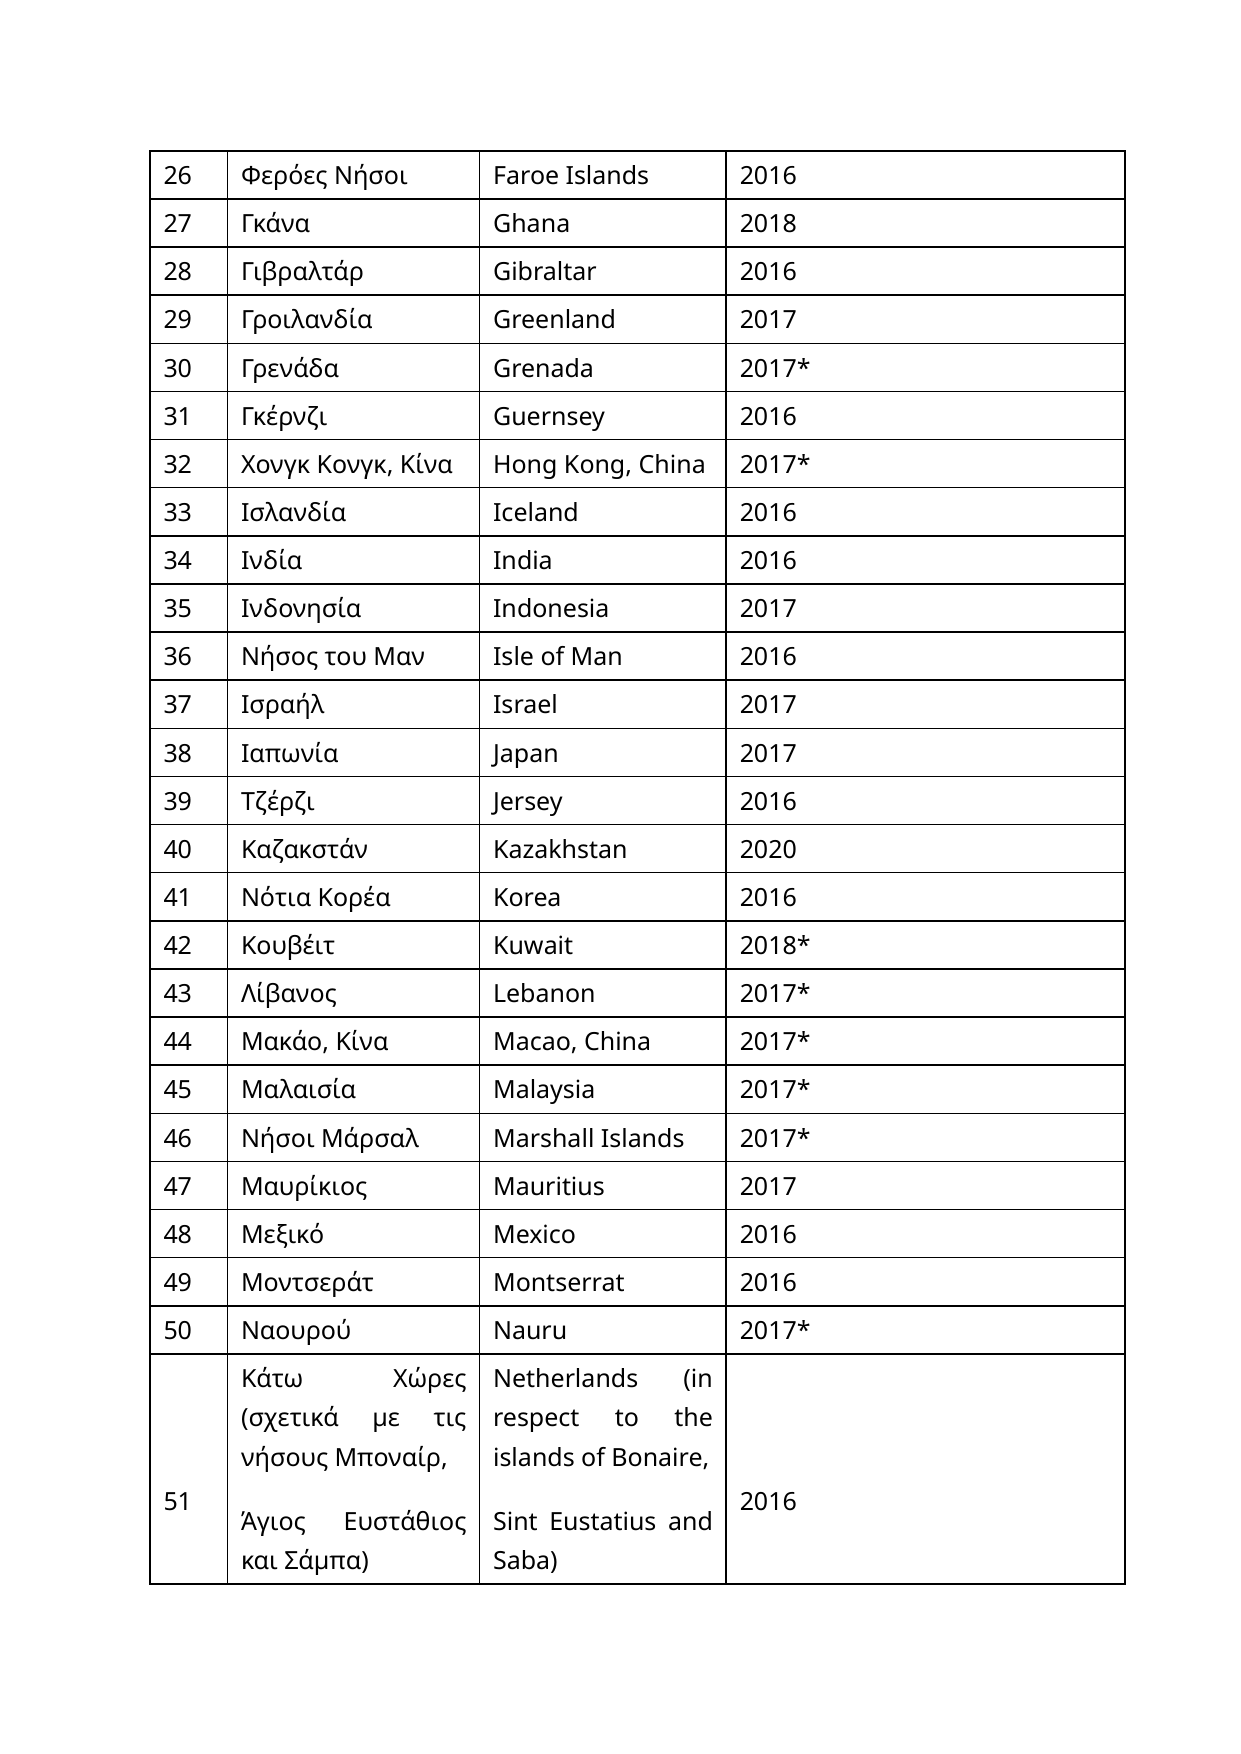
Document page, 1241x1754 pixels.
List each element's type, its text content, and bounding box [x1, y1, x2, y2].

table_cell 34 [151, 537, 227, 583]
table_cell 2017* [727, 970, 1124, 1016]
table_cell Γροιλανδία [228, 296, 479, 342]
table_cell 30 [151, 344, 227, 391]
table_cell 32 [151, 440, 227, 487]
table_cell Μαλαισία [228, 1066, 479, 1112]
table_cell Γρενάδα [228, 344, 479, 391]
table_cell 28 [151, 248, 227, 294]
table_cell 26 [151, 152, 227, 198]
table_cell Isle of Man [480, 633, 725, 679]
table_cell 2016 [727, 392, 1124, 439]
table_cell 2017* [727, 440, 1124, 487]
table_cell Grenada [480, 344, 725, 391]
table_cell 2017* [727, 344, 1124, 391]
table_cell Netherlands (in respect to the islands of Bonaire, Sint Eustatius and Saba) [480, 1355, 725, 1583]
table_cell Ισραήλ [228, 681, 479, 727]
table_cell Gibraltar [480, 248, 725, 294]
table_cell Τζέρζι [228, 777, 479, 824]
table_cell Israel [480, 681, 725, 727]
table_cell Lebanon [480, 970, 725, 1016]
table_cell 46 [151, 1114, 227, 1161]
table_cell Ινδία [228, 537, 479, 583]
table_cell 48 [151, 1210, 227, 1257]
table_cell Λίβανος [228, 970, 479, 1016]
table_cell 2016 [727, 633, 1124, 679]
table_cell 2017* [727, 1066, 1124, 1112]
table_cell Νήσος του Μαν [228, 633, 479, 679]
table_cell 2016 [727, 152, 1124, 198]
table_cell 27 [151, 200, 227, 246]
table_cell 2016 [727, 537, 1124, 583]
table_cell Montserrat [480, 1258, 725, 1305]
table_cell 2018* [727, 922, 1124, 968]
table_cell Jersey [480, 777, 725, 824]
table_cell Nauru [480, 1307, 725, 1353]
table_cell Guernsey [480, 392, 725, 439]
table_cell 50 [151, 1307, 227, 1353]
table_cell Κουβέιτ [228, 922, 479, 968]
table_cell Kazakhstan [480, 825, 725, 872]
table_cell Γκάνα [228, 200, 479, 246]
table_cell 2017 [727, 1162, 1124, 1209]
table_cell Γιβραλτάρ [228, 248, 479, 294]
table_cell Iceland [480, 488, 725, 535]
table_cell 44 [151, 1018, 227, 1064]
table_cell 2017 [727, 729, 1124, 776]
table_cell Γκέρνζι [228, 392, 479, 439]
table_cell Μακάο, Κίνα [228, 1018, 479, 1064]
table_cell 2017* [727, 1018, 1124, 1064]
table_cell 2020 [727, 825, 1124, 872]
table_cell 39 [151, 777, 227, 824]
table_cell Ισλανδία [228, 488, 479, 535]
table_cell 29 [151, 296, 227, 342]
table_cell Φερόες Νήσοι [228, 152, 479, 198]
table_cell 35 [151, 585, 227, 631]
table_cell 2017* [727, 1307, 1124, 1353]
table_cell 2017 [727, 296, 1124, 342]
table_cell 51 [151, 1355, 227, 1583]
table_cell 2016 [727, 1258, 1124, 1305]
table_cell 2016 [727, 873, 1124, 920]
table_cell 2017* [727, 1114, 1124, 1161]
table_cell Hong Kong, China [480, 440, 725, 487]
table_cell Μauritius [480, 1162, 725, 1209]
table_cell Faroe Islands [480, 152, 725, 198]
table_cell Χονγκ Κονγκ, Κίνα [228, 440, 479, 487]
table_cell Ναουρού [228, 1307, 479, 1353]
table_cell Mαυρίκιος [228, 1162, 479, 1209]
table_cell 49 [151, 1258, 227, 1305]
table_cell Indonesia [480, 585, 725, 631]
table_cell Malaysia [480, 1066, 725, 1112]
table_cell Ghana [480, 200, 725, 246]
table_cell 36 [151, 633, 227, 679]
table_cell Macao, China [480, 1018, 725, 1064]
table_cell 2016 [727, 1210, 1124, 1257]
table_cell Μεξικό [228, 1210, 479, 1257]
table_cell Νότια Κορέα [228, 873, 479, 920]
table_cell 41 [151, 873, 227, 920]
table_cell 2017 [727, 585, 1124, 631]
table_cell Marshall Islands [480, 1114, 725, 1161]
table_cell 43 [151, 970, 227, 1016]
table_cell 47 [151, 1162, 227, 1209]
table_cell Κάτω Χώρες (σχετικά με τις νήσους Μποναίρ, Άγιος Ευστάθιος και Σάμπα) [228, 1355, 479, 1583]
table_cell 2017 [727, 681, 1124, 727]
table_cell Ινδονησία [228, 585, 479, 631]
table_cell 38 [151, 729, 227, 776]
table_cell 2018 [727, 200, 1124, 246]
table_cell 42 [151, 922, 227, 968]
table_cell Greenland [480, 296, 725, 342]
table_cell 2016 [727, 248, 1124, 294]
table_cell Korea [480, 873, 725, 920]
table_cell 2016 [727, 488, 1124, 535]
table_cell 31 [151, 392, 227, 439]
table_cell 2016 [727, 777, 1124, 824]
table_cell 37 [151, 681, 227, 727]
table_cell Νήσοι Μάρσαλ [228, 1114, 479, 1161]
table_cell Kuwait [480, 922, 725, 968]
table_cell Ιαπωνία [228, 729, 479, 776]
table_cell Καζακστάν [228, 825, 479, 872]
table_cell Mexico [480, 1210, 725, 1257]
table_cell 33 [151, 488, 227, 535]
table_cell 40 [151, 825, 227, 872]
table_cell Japan [480, 729, 725, 776]
table_cell India [480, 537, 725, 583]
table_cell Μοντσεράτ [228, 1258, 479, 1305]
table_cell 2016 [727, 1355, 1124, 1583]
table_cell 45 [151, 1066, 227, 1112]
